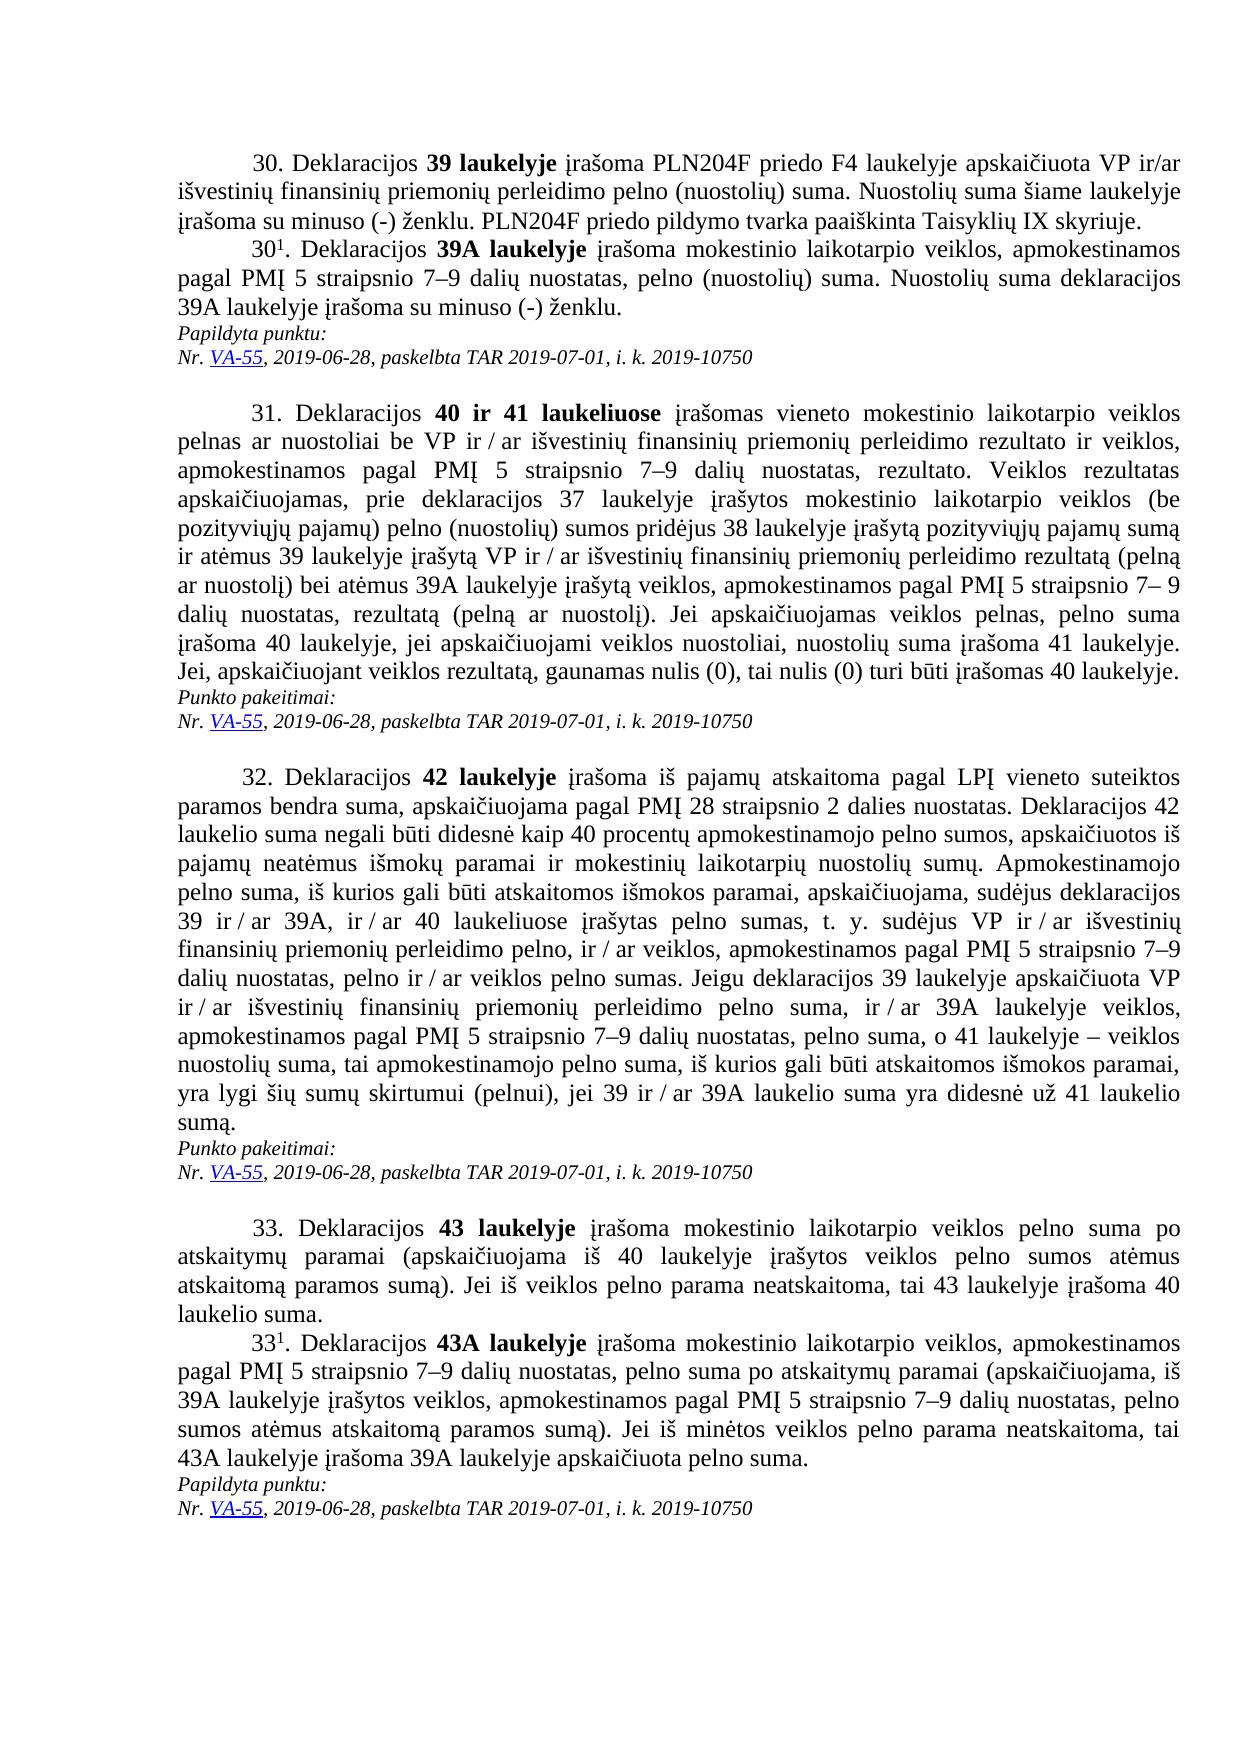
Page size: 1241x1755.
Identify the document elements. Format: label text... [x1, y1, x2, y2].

text Punkto pakeitimai: [177, 1136, 1181, 1160]
text Papildyta punktu: [177, 321, 1181, 345]
text 33. Deklaracijos 43 laukelyje įrašoma mokestinio laikotarpio veiklos pelno suma po atskaitymų paramai (apskaičiuojama iš 40 laukelyje įrašytos veiklos pelno sumos atėmus atskaitomą paramos sumą). Jei iš veiklos pelno parama neatskaitoma, tai 43 laukelyje įrašoma 40 laukelio suma. [177, 1213, 1181, 1328]
text 331. Deklaracijos 43A laukelyje įrašoma mokestinio laikotarpio veiklos, apmokestinamos pagal PMĮ 5 straipsnio 7–9 dalių nuostatas, pelno suma po atskaitymų paramai (apskaičiuojama, iš 39A laukelyje įrašytos veiklos, apmokestinamos pagal PMĮ 5 straipsnio 7–9 dalių nuostatas, pelno sumos atėmus atskaitomą paramos sumą). Jei iš minėtos veiklos pelno parama neatskaitoma, tai 43A laukelyje įrašoma 39A laukelyje apskaičiuota pelno suma. [177, 1328, 1181, 1471]
text Nr. VA-55, 2019-06-28, paskelbta TAR 2019-07-01, i. k. 2019-10750 [177, 345, 1181, 369]
text Nr. VA-55, 2019-06-28, paskelbta TAR 2019-07-01, i. k. 2019-10750 [177, 709, 1181, 733]
text 30. Deklaracijos 39 laukelyje įrašoma PLN204F priedo F4 laukelyje apskaičiuota VP ir/ar išvestinių finansinių priemonių perleidimo pelno (nuostolių) suma. Nuostolių suma šiame laukelyje įrašoma su minuso (-) ženklu. PLN204F priedo pildymo tvarka paaiškinta Taisyklių IX skyriuje. [177, 148, 1181, 234]
text 31. Deklaracijos 40 ir 41 laukeliuose įrašomas vieneto mokestinio laikotarpio veiklos pelnas ar nuostoliai be VP ir / ar išvestinių finansinių priemonių perleidimo rezultato ir veiklos, apmokestinamos pagal PMĮ 5 straipsnio 7–9 dalių nuostatas, rezultato. Veiklos rezultatas apskaičiuojamas, prie deklaracijos 37 laukelyje įrašytos mokestinio laikotarpio veiklos (be pozityviųjų pajamų) pelno (nuostolių) sumos pridėjus 38 laukelyje įrašytą pozityviųjų pajamų sumą ir atėmus 39 laukelyje įrašytą VP ir / ar išvestinių finansinių priemonių perleidimo rezultatą (pelną ar nuostolį) bei atėmus 39A laukelyje įrašytą veiklos, apmokestinamos pagal PMĮ 5 straipsnio 7– 9 dalių nuostatas, rezultatą (pelną ar nuostolį). Jei apskaičiuojamas veiklos pelnas, pelno suma įrašoma 40 laukelyje, jei apskaičiuojami veiklos nuostoliai, nuostolių suma įrašoma 41 laukelyje. Jei, apskaičiuojant veiklos rezultatą, gaunamas nulis (0), tai nulis (0) turi būti įrašomas 40 laukelyje. [177, 398, 1181, 685]
text Nr. VA-55, 2019-06-28, paskelbta TAR 2019-07-01, i. k. 2019-10750 [177, 1160, 1181, 1184]
text Papildyta punktu: [177, 1471, 1181, 1496]
text 301. Deklaracijos 39A laukelyje įrašoma mokestinio laikotarpio veiklos, apmokestinamos pagal PMĮ 5 straipsnio 7–9 dalių nuostatas, pelno (nuostolių) suma. Nuostolių suma deklaracijos 39A laukelyje įrašoma su minuso (-) ženklu. [177, 234, 1181, 321]
text Punkto pakeitimai: [177, 685, 1181, 709]
text 32. Deklaracijos 42 laukelyje įrašoma iš pajamų atskaitoma pagal LPĮ vieneto suteiktos paramos bendra suma, apskaičiuojama pagal PMĮ 28 straipsnio 2 dalies nuostatas. Deklaracijos 42 laukelio suma negali būti didesnė kaip 40 procentų apmokestinamojo pelno sumos, apskaičiuotos iš pajamų neatėmus išmokų paramai ir mokestinių laikotarpių nuostolių sumų. Apmokestinamojo pelno suma, iš kurios gali būti atskaitomos išmokos paramai, apskaičiuojama, sudėjus deklaracijos 39 ir / ar 39A, ir / ar 40 laukeliuose įrašytas pelno sumas, t. y. sudėjus VP ir / ar išvestinių finansinių priemonių perleidimo pelno, ir / ar veiklos, apmokestinamos pagal PMĮ 5 straipsnio 7–9 dalių nuostatas, pelno ir / ar veiklos pelno sumas. Jeigu deklaracijos 39 laukelyje apskaičiuota VP ir / ar išvestinių finansinių priemonių perleidimo pelno suma, ir / ar 39A laukelyje veiklos, apmokestinamos pagal PMĮ 5 straipsnio 7–9 dalių nuostatas, pelno suma, o 41 laukelyje – veiklos nuostolių suma, tai apmokestinamojo pelno suma, iš kurios gali būti atskaitomos išmokos paramai, yra lygi šių sumų skirtumui (pelnui), jei 39 ir / ar 39A laukelio suma yra didesnė už 41 laukelio sumą. [177, 762, 1181, 1136]
text Nr. VA-55, 2019-06-28, paskelbta TAR 2019-07-01, i. k. 2019-10750 [177, 1496, 1181, 1519]
